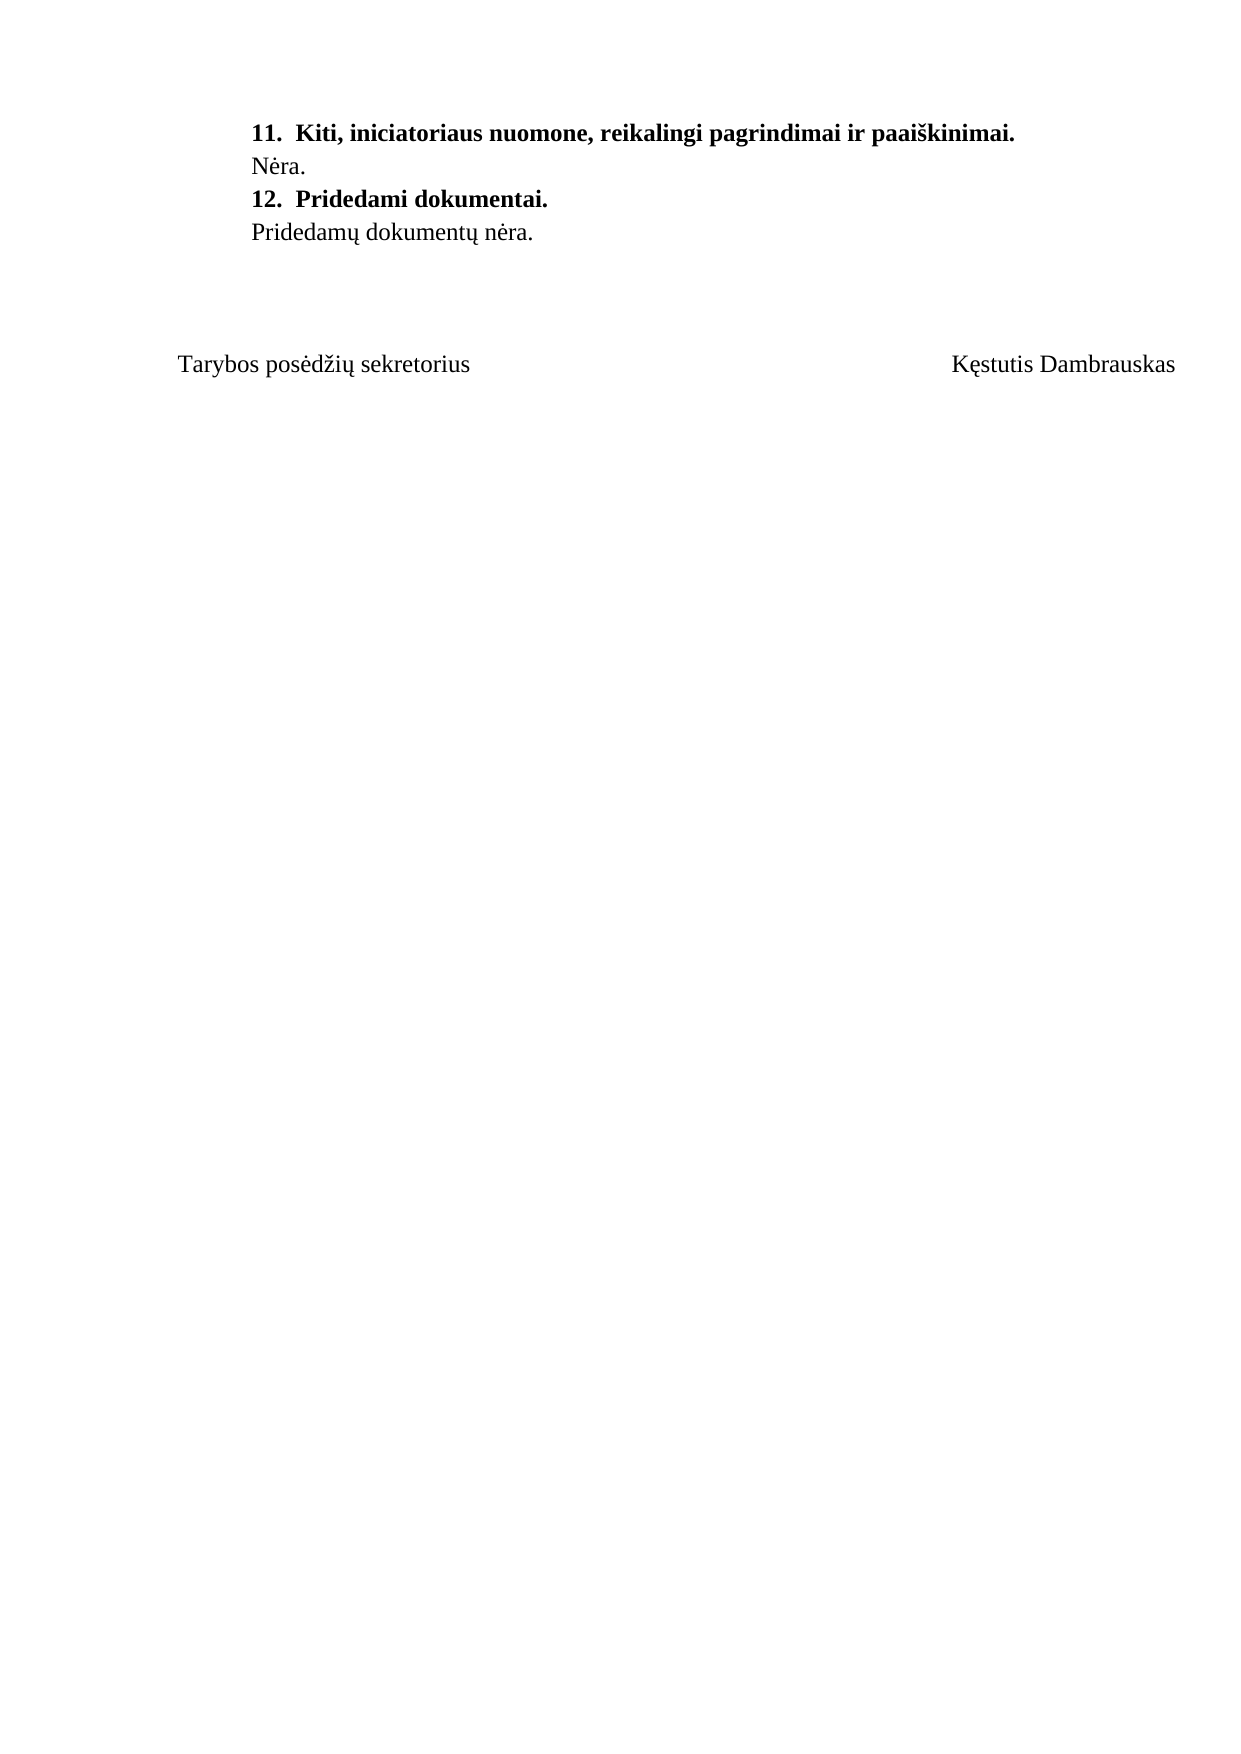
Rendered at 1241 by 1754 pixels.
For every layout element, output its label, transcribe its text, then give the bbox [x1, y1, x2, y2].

text Tarybos posėdžių sekretorius Kęstutis Dambrauskas [177, 349, 1181, 378]
text Pridedamų dokumentų nėra. [177, 217, 1181, 246]
text 12. Pridedami dokumentai. [177, 184, 1181, 213]
text 11. Kiti, iniciatoriaus nuomone, reikalingi pagrindimai ir paaiškinimai. [177, 118, 1181, 147]
text Nėra. [251, 151, 1181, 180]
